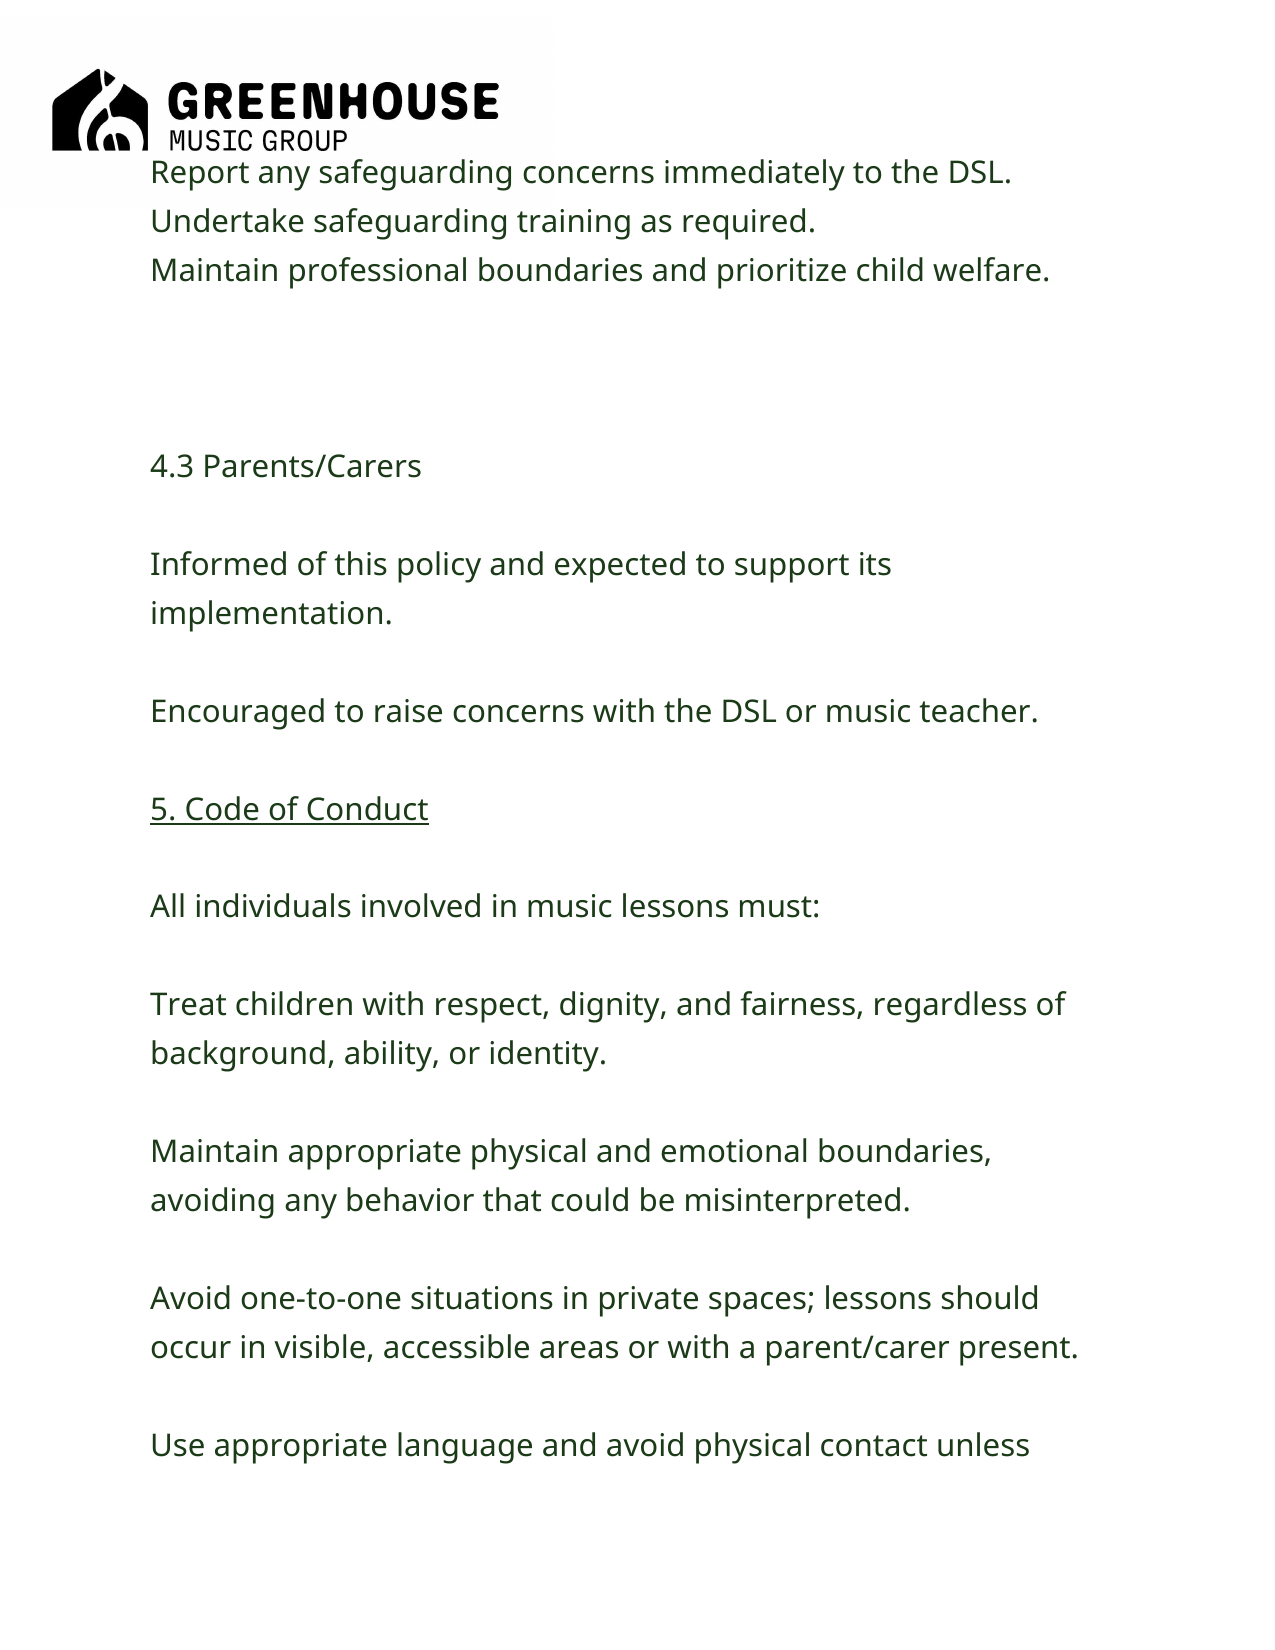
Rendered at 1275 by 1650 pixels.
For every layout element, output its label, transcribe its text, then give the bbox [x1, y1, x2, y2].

text Report any safeguarding concerns immediately to the DSL. [150, 150, 1125, 193]
text Encouraged to raise concerns with the DSL or music teacher. [150, 688, 1125, 731]
text All individuals involved in music lessons must: [150, 884, 1125, 927]
picture [0, 18, 556, 208]
text Undertake safeguarding training as required. [150, 199, 1125, 242]
text Informed of this policy and expected to support its implementation. [150, 542, 1125, 633]
text 5. Code of Conduct [150, 786, 1125, 829]
text 4.3 Parents/Carers [150, 444, 1125, 486]
text Maintain appropriate physical and emotional boundaries, avoiding any behavior that could be misinterpreted. [150, 1129, 1125, 1221]
text Treat children with respect, dignity, and fairness, regardless of background, ability, or identity. [150, 982, 1125, 1074]
text Use appropriate language and avoid physical contact unless [150, 1423, 1125, 1466]
text Maintain professional boundaries and prioritize child welfare. [150, 248, 1125, 291]
text Avoid one-to-one situations in private spaces; lessons should occur in visible, accessible areas or with a parent/carer present. [150, 1276, 1125, 1368]
